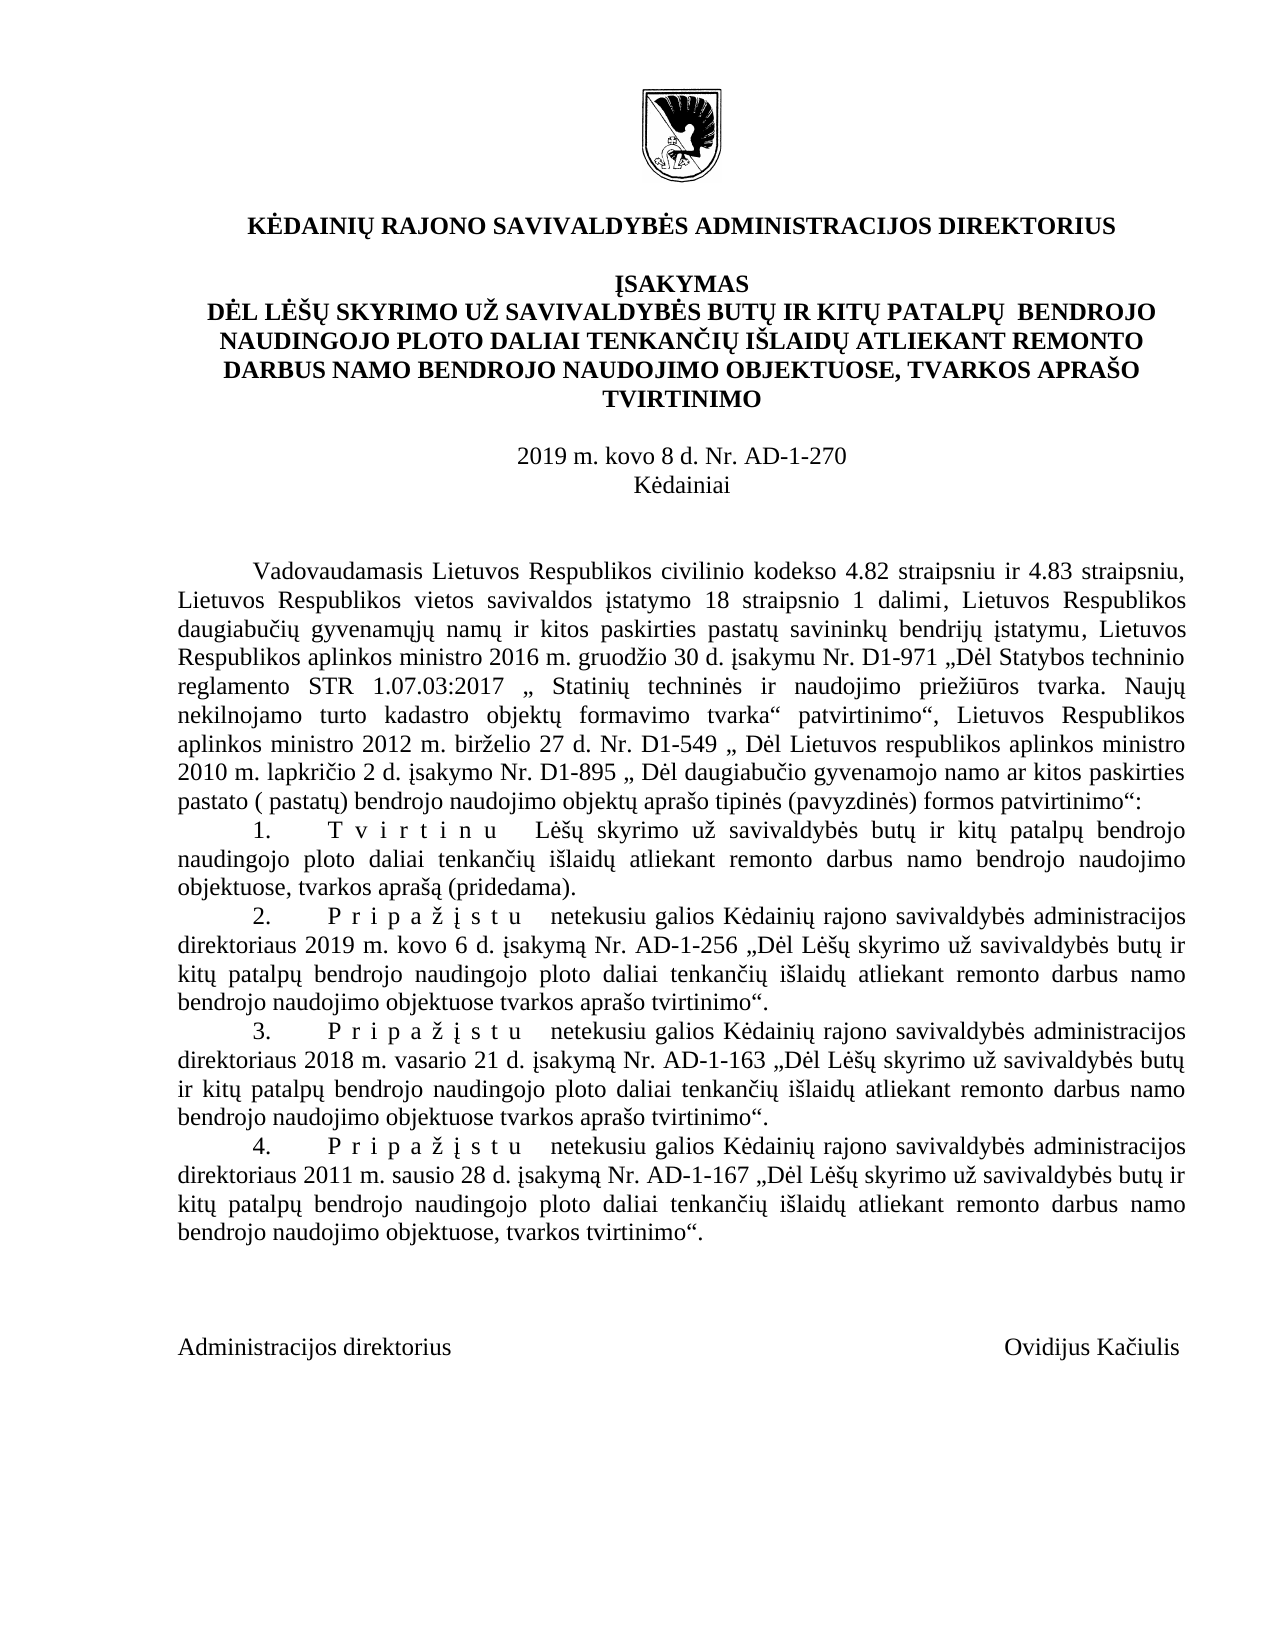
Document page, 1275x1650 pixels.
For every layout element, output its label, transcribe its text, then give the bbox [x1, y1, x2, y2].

text Vadovaudamasis Lietuvos Respublikos civilinio kodekso 4.82 straipsniu ir 4.83 straipsniu, Lietuvos Respublikos vietos savivaldos įstatymo 18 straipsnio 1 dalimi, Lietuvos Respublikos daugiabučių gyvenamųjų namų ir kitos paskirties pastatų savininkų bendrijų įstatymu, Lietuvos Respublikos aplinkos ministro 2016 m. gruodžio 30 d. įsakymu Nr. D1-971 „Dėl Statybos techninio reglamento STR 1.07.03:2017 „ Statinių techninės ir naudojimo priežiūros tvarka. Naujų nekilnojamo turto kadastro objektų formavimo tvarka“ patvirtinimo“, Lietuvos Respublikos aplinkos ministro 2012 m. birželio 27 d. Nr. D1-549 „ Dėl Lietuvos respublikos aplinkos ministro 2010 m. lapkričio 2 d. įsakymo Nr. D1-895 „ Dėl daugiabučio gyvenamojo namo ar kitos paskirties pastato ( pastatų) bendrojo naudojimo objektų aprašo tipinės (pavyzdinės) formos patvirtinimo“: [177, 556, 1186, 815]
text ĮSAKYMAS [177, 269, 1186, 297]
text 3. Pripažįstu netekusiu galios Kėdainių rajono savivaldybės administracijos direktoriaus 2018 m. vasario 21 d. įsakymą Nr. AD-1-163 „Dėl Lėšų skyrimo už savivaldybės butų ir kitų patalpų bendrojo naudingojo ploto daliai tenkančių išlaidų atliekant remonto darbus namo bendrojo naudojimo objektuose tvarkos aprašo tvirtinimo“. [177, 1016, 1186, 1131]
text DĖL LĖŠŲ SKYRIMO UŽ SAVIVALDYBĖS BUTŲ IR KITŲ PATALPŲ BENDROJO NAUDINGOJO PLOTO DALIAI TENKANČIŲ IŠLAIDŲ ATLIEKANT REMONTO DARBUS NAMO BENDROJO NAUDOJIMO OBJEKTUOSE, TVARKOS APRAŠO TVIRTINIMO [177, 297, 1186, 412]
text 2019 m. kovo 8 d. Nr. AD-1-270 [177, 441, 1186, 470]
text 1. Tvirtinu Lėšų skyrimo už savivaldybės butų ir kitų patalpų bendrojo naudingojo ploto daliai tenkančių išlaidų atliekant remonto darbus namo bendrojo naudojimo objektuose, tvarkos aprašą (pridedama). [177, 815, 1186, 901]
text kėdainių rajono savivaldybėS ADMINISTRACIJOS DIREKTORIUS [177, 211, 1186, 240]
text 4. Pripažįstu netekusiu galios Kėdainių rajono savivaldybės administracijos direktoriaus 2011 m. sausio 28 d. įsakymą Nr. AD-1-167 „Dėl Lėšų skyrimo už savivaldybės butų ir kitų patalpų bendrojo naudingojo ploto daliai tenkančių išlaidų atliekant remonto darbus namo bendrojo naudojimo objektuose, tvarkos tvirtinimo“. [177, 1131, 1186, 1246]
text Kėdainiai [177, 470, 1186, 499]
text 2. Pripažįstu netekusiu galios Kėdainių rajono savivaldybės administracijos direktoriaus 2019 m. kovo 6 d. įsakymą Nr. AD-1-256 „Dėl Lėšų skyrimo už savivaldybės butų ir kitų patalpų bendrojo naudingojo ploto daliai tenkančių išlaidų atliekant remonto darbus namo bendrojo naudojimo objektuose tvarkos aprašo tvirtinimo“. [177, 901, 1186, 1016]
text Administracijos direktorius Ovidijus Kačiulis [177, 1332, 1186, 1361]
